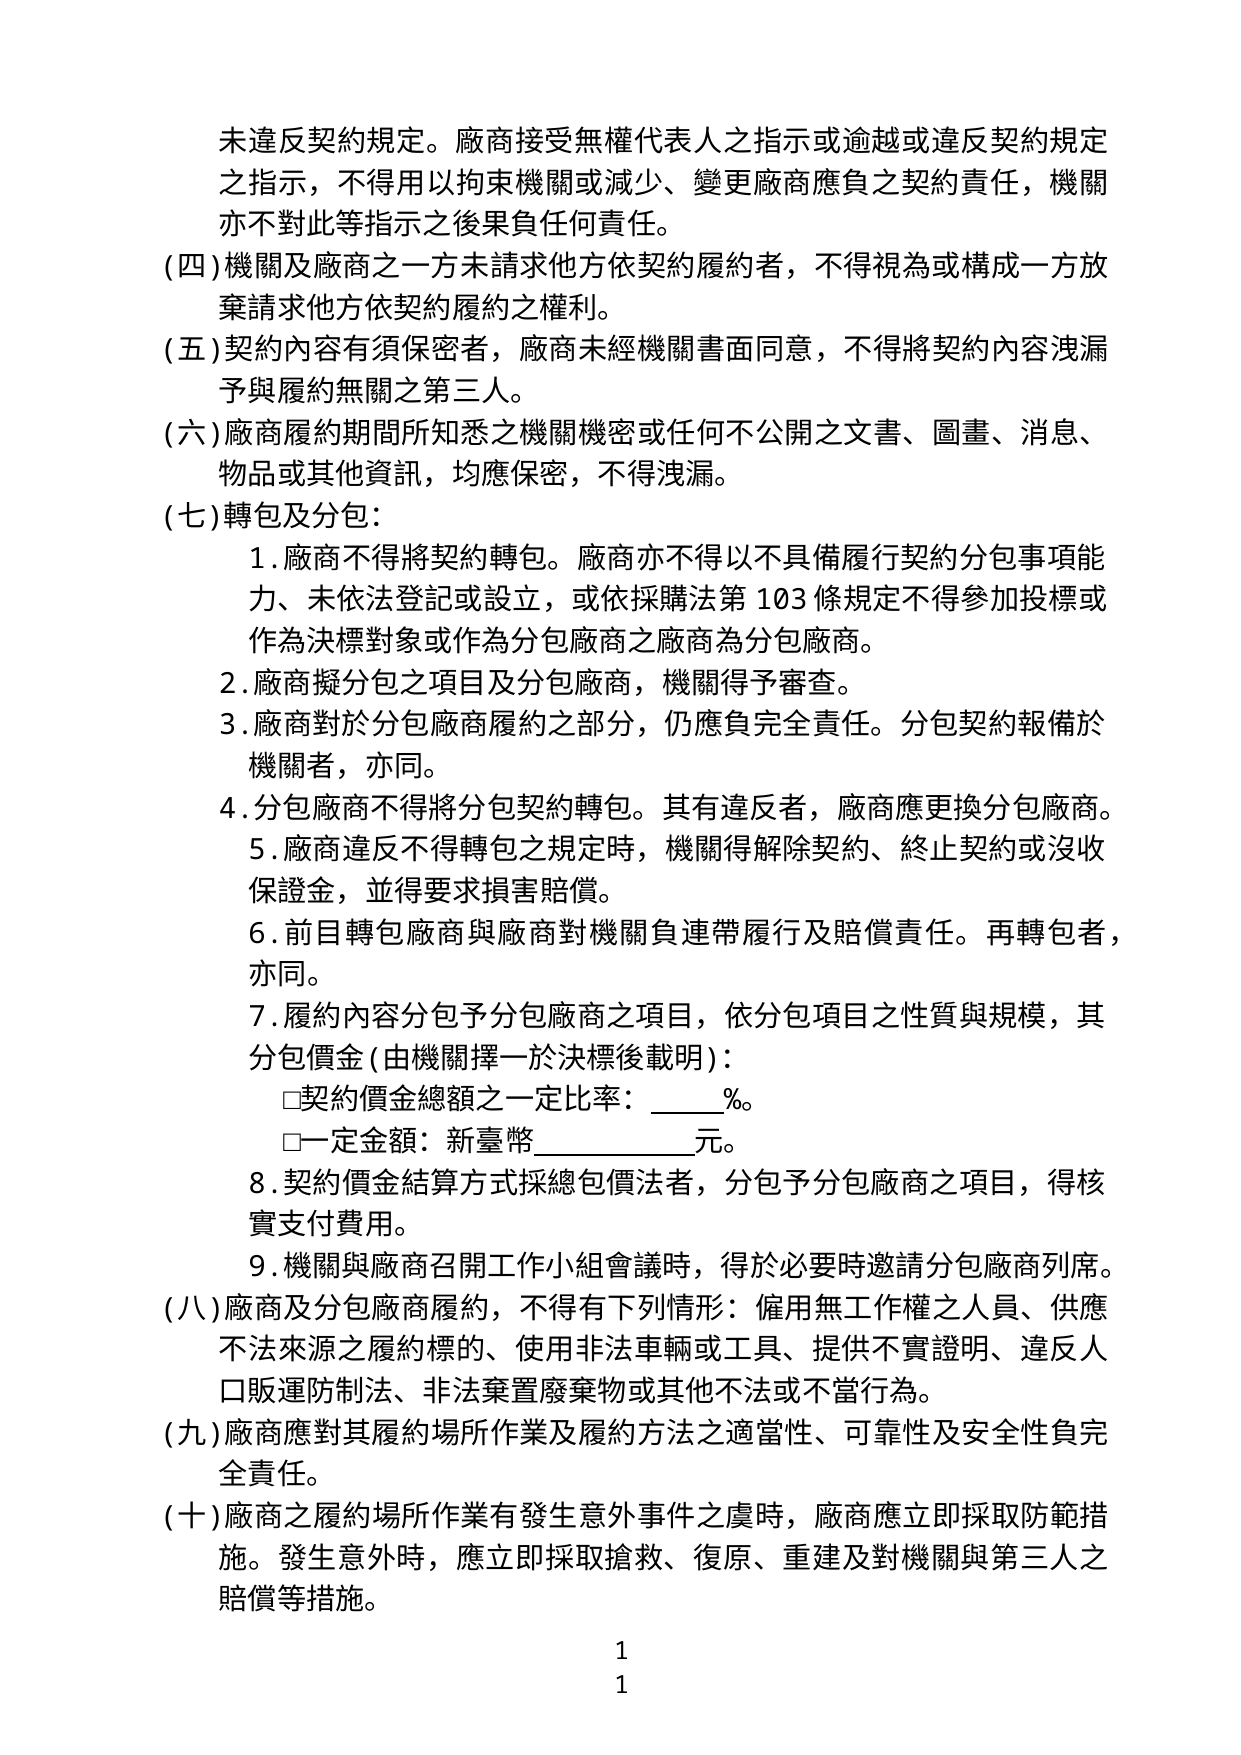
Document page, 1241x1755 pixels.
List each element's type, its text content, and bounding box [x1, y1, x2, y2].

text (七)轉包及分包： [159, 493, 1110, 535]
text 5.廠商違反不得轉包之規定時，機關得解除契約、終止契約或沒收保證金，並得要求損害賠償。 [248, 826, 1108, 910]
text (三)廠商接受機關或機關委託之機構之人員指示辦理與履約有關之事項前，應先確認該人員係有權代表人，且所指示辦理之事項未逾越或未違反契約規定。廠商接受無權代表人之指示或逾越或違反契約規定之指示，不得用以拘束機關或減少、變更廠商應負之契約責任，機關亦不對此等指示之後果負任何責任。 [159, 118, 1110, 243]
text 3.廠商對於分包廠商履約之部分，仍應負完全責任。分包契約報備於機關者，亦同。 [218, 701, 1108, 785]
text 1.廠商不得將契約轉包。廠商亦不得以不具備履行契約分包事項能力、未依法登記或設立，或依採購法第103條規定不得參加投標或作為決標對象或作為分包廠商之廠商為分包廠商。 [248, 535, 1108, 660]
text (五)契約內容有須保密者，廠商未經機關書面同意，不得將契約內容洩漏予與履約無關之第三人。 [159, 326, 1110, 410]
text 4.分包廠商不得將分包契約轉包。其有違反者，廠商應更換分包廠商。 [218, 785, 1108, 826]
text (九)廠商應對其履約場所作業及履約方法之適當性、可靠性及安全性負完全責任。 [159, 1410, 1110, 1493]
text □一定金額：新臺幣 元。 [248, 1118, 1108, 1160]
text 7.履約內容分包予分包廠商之項目，依分包項目之性質與規模，其分包價金(由機關擇一於決標後載明)： [248, 993, 1108, 1076]
text (四)機關及廠商之一方未請求他方依契約履約者，不得視為或構成一方放棄請求他方依契約履約之權利。 [159, 243, 1110, 326]
text (八)廠商及分包廠商履約，不得有下列情形：僱用無工作權之人員、供應不法來源之履約標的、使用非法車輛或工具、提供不實證明、違反人口販運防制法、非法棄置廢棄物或其他不法或不當行為。 [159, 1285, 1110, 1410]
text □契約價金總額之一定比率： %。 [248, 1076, 1108, 1118]
text 8.契約價金結算方式採總包價法者，分包予分包廠商之項目，得核實支付費用。 [248, 1160, 1108, 1243]
text (六)廠商履約期間所知悉之機關機密或任何不公開之文書、圖畫、消息、物品或其他資訊，均應保密，不得洩漏。 [159, 410, 1110, 493]
text 9.機關與廠商召開工作小組會議時，得於必要時邀請分包廠商列席。 [248, 1243, 1108, 1285]
text (十)廠商之履約場所作業有發生意外事件之虞時，廠商應立即採取防範措施。發生意外時，應立即採取搶救、復原、重建及對機關與第三人之賠償等措施。 [159, 1493, 1110, 1618]
text 2.廠商擬分包之項目及分包廠商，機關得予審查。 [218, 660, 1108, 701]
text 6.前目轉包廠商與廠商對機關負連帶履行及賠償責任。再轉包者，亦同。 [248, 910, 1108, 993]
